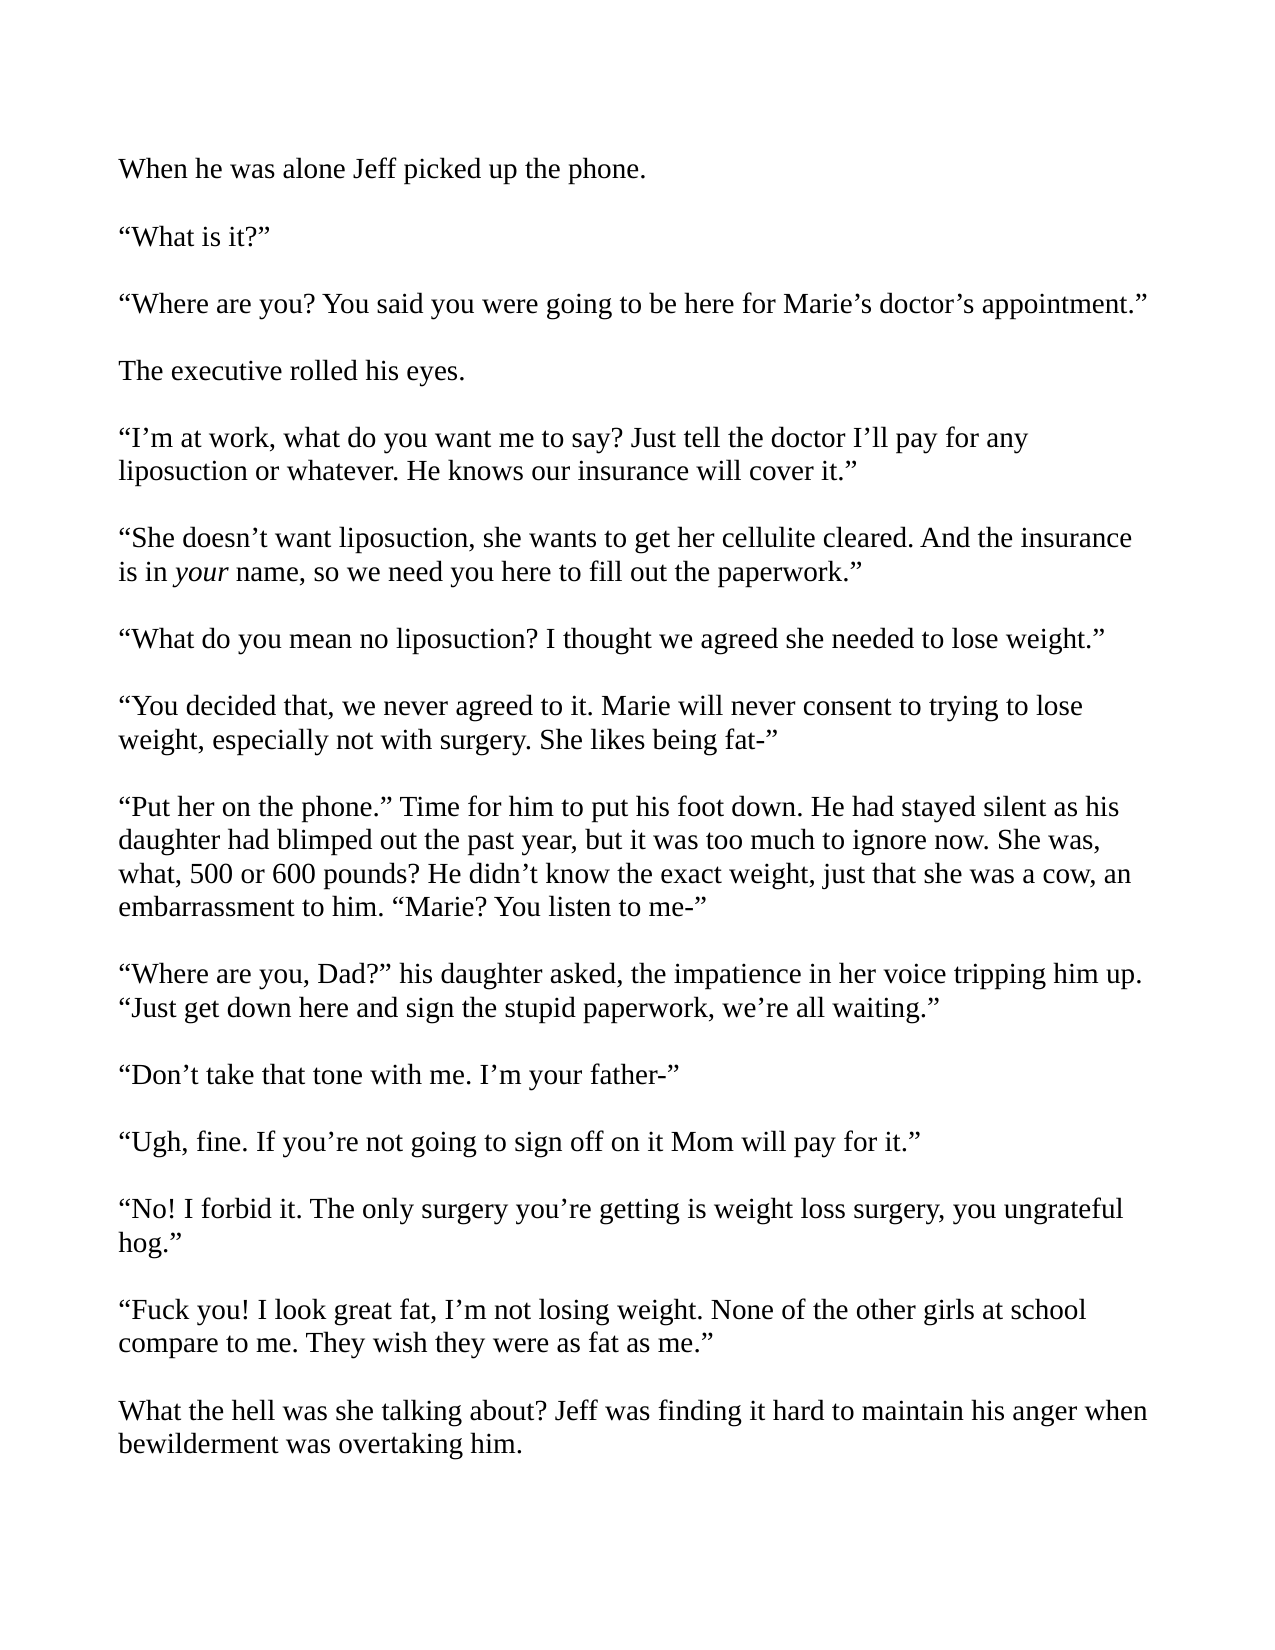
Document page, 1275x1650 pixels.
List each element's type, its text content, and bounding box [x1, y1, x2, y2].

text “Put her on the phone.” Time for him to put his foot down. He had stayed silent as his daughter had blimped out the past year, but it was too much to ignore now. She was, what, 500 or 600 pounds? He didn’t know the exact weight, just that she was a cow, an embarrassment to him. “Marie? You listen to me-” [118, 789, 1157, 923]
text “Where are you, Dad?” his daughter asked, the impatience in her voice tripping him up. “Just get down here and sign the stupid paperwork, we’re all waiting.” [118, 957, 1157, 1024]
text “Where are you? You said you were going to be here for Marie’s doctor’s appointment.” [118, 286, 1157, 319]
text “What do you mean no liposuction? I thought we agreed she needed to lose weight.” [118, 621, 1157, 655]
text The executive rolled his eyes. [118, 353, 1157, 386]
text “Don’t take that tone with me. I’m your father-” [118, 1057, 1157, 1091]
text “What is it?” [118, 219, 1157, 252]
text “Ugh, fine. If you’re not going to sign off on it Mom will pay for it.” [118, 1124, 1157, 1158]
text “Fuck you! I look great fat, I’m not losing weight. None of the other girls at school compare to me. They wish they were as fat as me.” [118, 1292, 1157, 1359]
text “She doesn’t want liposuction, she wants to get her cellulite cleared. And the insurance is in your name, so we need you here to fill out the paperwork.” [118, 521, 1157, 588]
text When he was alone Jeff picked up the phone. [118, 152, 1157, 185]
text What the hell was she talking about? Jeff was finding it hard to maintain his anger when bewilderment was overtaking him. [118, 1393, 1157, 1460]
text “I’m at work, what do you want me to say? Just tell the doctor I’ll pay for any liposuction or whatever. He knows our insurance will cover it.” [118, 420, 1157, 487]
text “No! I forbid it. The only surgery you’re getting is weight loss surgery, you ungrateful hog.” [118, 1191, 1157, 1258]
text “You decided that, we never agreed to it. Marie will never consent to trying to lose weight, especially not with surgery. She likes being fat-” [118, 688, 1157, 755]
